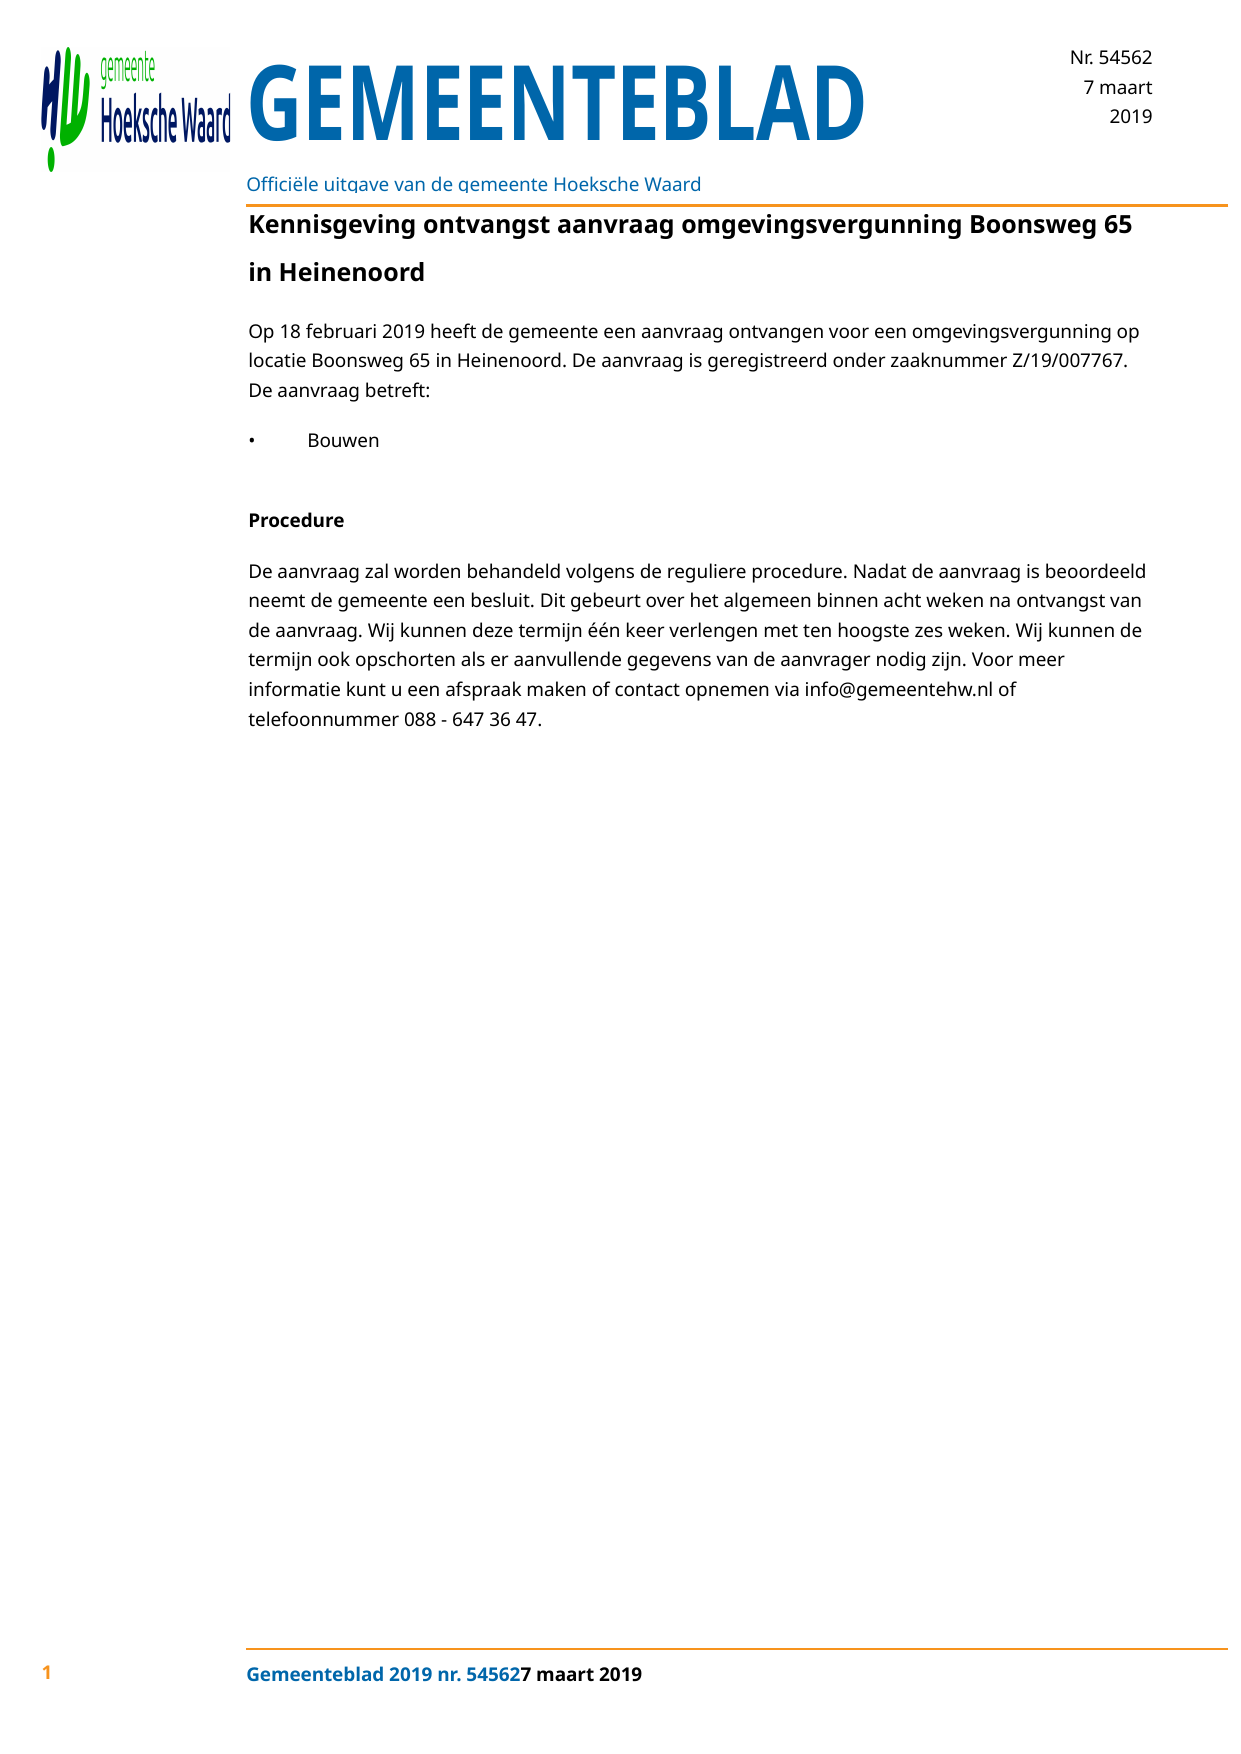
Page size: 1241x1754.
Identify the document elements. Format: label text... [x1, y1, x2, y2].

text De aanvraag zal worden behandeld volgens de reguliere procedure. Nadat de aanvraag is beoordeeld neemt de gemeente een besluit. Dit gebeurt over het algemeen binnen acht weken na ontvangst van de aanvraag. Wij kunnen deze termijn één keer verlengen met ten hoogste zes weken. Wij kunnen de termijn ook opschorten als er aanvullende gegevens van de aanvrager nodig zijn. Voor meer informatie kunt u een afspraak maken of contact opnemen via info@gemeentehw.nl of telefoonnummer 088 - 647 36 47. [248, 558, 1152, 732]
text Procedure [248, 507, 1152, 533]
picture [41, 47, 231, 172]
list Bouwen [248, 427, 1152, 453]
text Kennisgeving ontvangst aanvraag omgevingsvergunning Boonsweg 65 in Heinenoord [248, 207, 1152, 288]
text Op 18 februari 2019 heeft de gemeente een aanvraag ontvangen voor een omgevingsvergunning op locatie Boonsweg 65 in Heinenoord. De aanvraag is geregistreerd onder zaaknummer Z/19/007767. De aanvraag betreft: [248, 318, 1152, 403]
